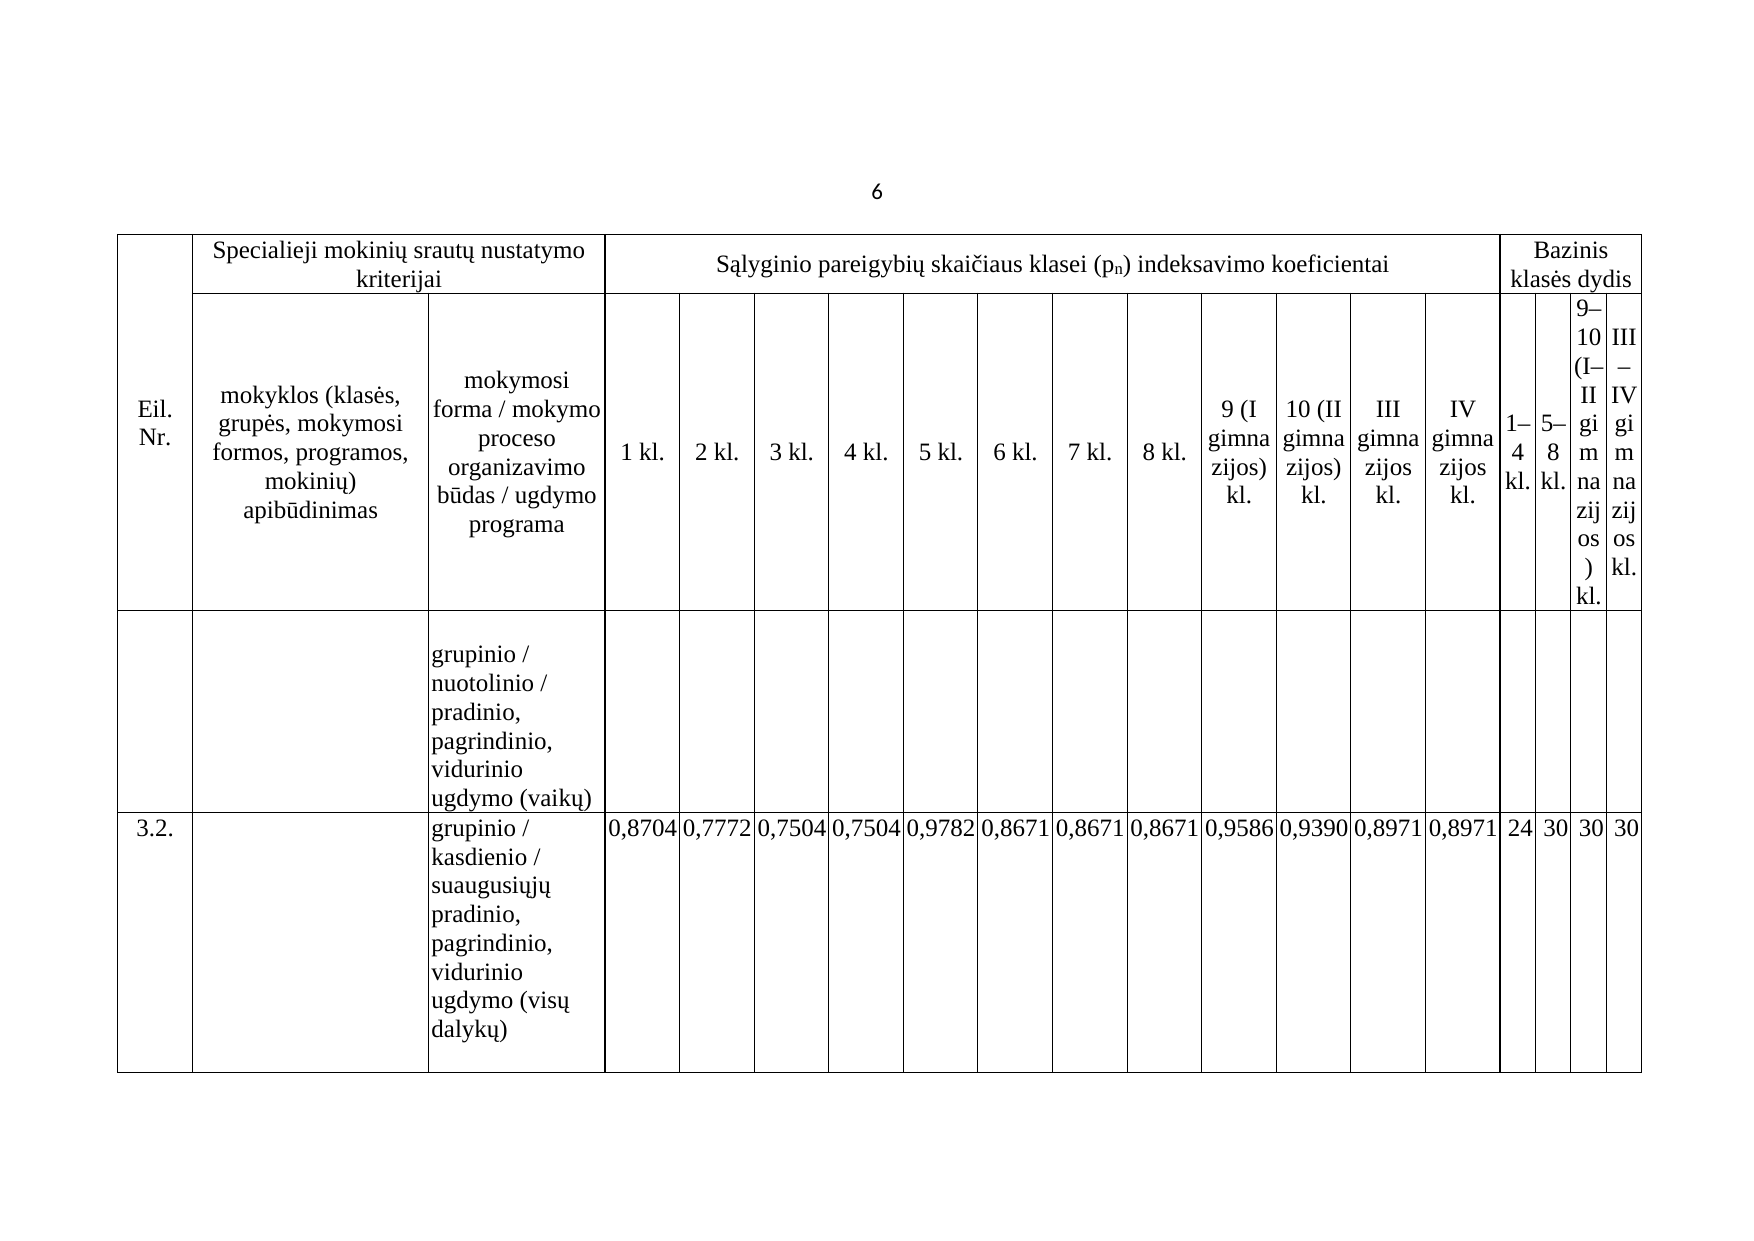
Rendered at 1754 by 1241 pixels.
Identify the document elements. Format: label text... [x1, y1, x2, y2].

table_cell 30 [1536, 813, 1570, 1072]
table_cell 0,7504 [829, 813, 903, 1072]
table_cell III–IV gimnazijos kl. [1607, 294, 1641, 610]
table_cell 1–4 kl. [1501, 294, 1535, 610]
table_cell 7 kl. [1053, 294, 1127, 610]
table_cell [680, 611, 754, 812]
table_cell grupinio / nuotolinio / pradinio, pagrindinio, vidurinio ugdymo (vaikų) [429, 611, 604, 812]
table_cell 0,7504 [755, 813, 828, 1072]
table_cell [1202, 611, 1276, 812]
table_cell 10 (II gimnazijos) kl. [1277, 294, 1350, 610]
table_cell 0,7772 [680, 813, 754, 1072]
table_cell 2 kl. [680, 294, 754, 610]
table_cell 0,9586 [1202, 813, 1276, 1072]
table_cell IV gimnazijos kl. [1426, 294, 1499, 610]
table_cell 30 [1607, 813, 1641, 1072]
table_cell 0,8971 [1426, 813, 1499, 1072]
table_cell 0,8671 [1053, 813, 1127, 1072]
table_cell [1277, 611, 1350, 812]
table_cell 3.2. [118, 813, 192, 1072]
table_cell grupinio / kasdienio / suaugusiųjų pradinio, pagrindinio, vidurinio ugdymo (visų dalykų) [429, 813, 604, 1072]
table_cell 5 kl. [904, 294, 977, 610]
table_cell [193, 611, 428, 812]
table_cell 24 [1501, 813, 1535, 1072]
table_cell 8 kl. [1128, 294, 1201, 610]
table_header Bazinis klasės dydis [1501, 235, 1641, 292]
table_cell mokyklos (klasės, grupės, mokymosi formos, programos, mokinių) apibūdinimas [193, 294, 428, 610]
table_cell [193, 813, 428, 1072]
table_header Eil. Nr. [118, 235, 192, 610]
table_cell [978, 611, 1052, 812]
table_cell [1426, 611, 1499, 812]
table_cell [118, 611, 192, 812]
table_cell 6 kl. [978, 294, 1052, 610]
table_cell 0,8971 [1351, 813, 1425, 1072]
table_cell [1536, 611, 1570, 812]
table_cell 0,9390 [1277, 813, 1350, 1072]
table_cell 0,8671 [1128, 813, 1201, 1072]
table_cell 0,9782 [904, 813, 977, 1072]
table_cell [829, 611, 903, 812]
table_cell [1351, 611, 1425, 812]
table_header Specialieji mokinių srautų nustatymo kriterijai [193, 235, 604, 292]
table_cell III gimnazijos kl. [1351, 294, 1425, 610]
table_cell 5–8 kl. [1536, 294, 1570, 610]
table_header Sąlyginio pareigybių skaičiaus klasei (pn) indeksavimo koeficientai [606, 235, 1499, 292]
table_cell 0,8671 [978, 813, 1052, 1072]
table_cell [1501, 611, 1535, 812]
table_cell 1 kl. [606, 294, 679, 610]
table_cell 9 (I gimnazijos) kl. [1202, 294, 1276, 610]
table_cell [904, 611, 977, 812]
table_cell 4 kl. [829, 294, 903, 610]
table_cell 9–10 (I–II gimnazijos) kl. [1571, 294, 1606, 610]
table_cell 30 [1571, 813, 1606, 1072]
table_cell [755, 611, 828, 812]
table_cell [1053, 611, 1127, 812]
table_cell [1571, 611, 1606, 812]
table_cell [606, 611, 679, 812]
table_cell 0,8704 [606, 813, 679, 1072]
table_cell 3 kl. [755, 294, 828, 610]
table_cell [1607, 611, 1641, 812]
table_cell mokymosi forma / mokymo proceso organizavimo būdas / ugdymo programa [429, 294, 604, 610]
table_cell [1128, 611, 1201, 812]
